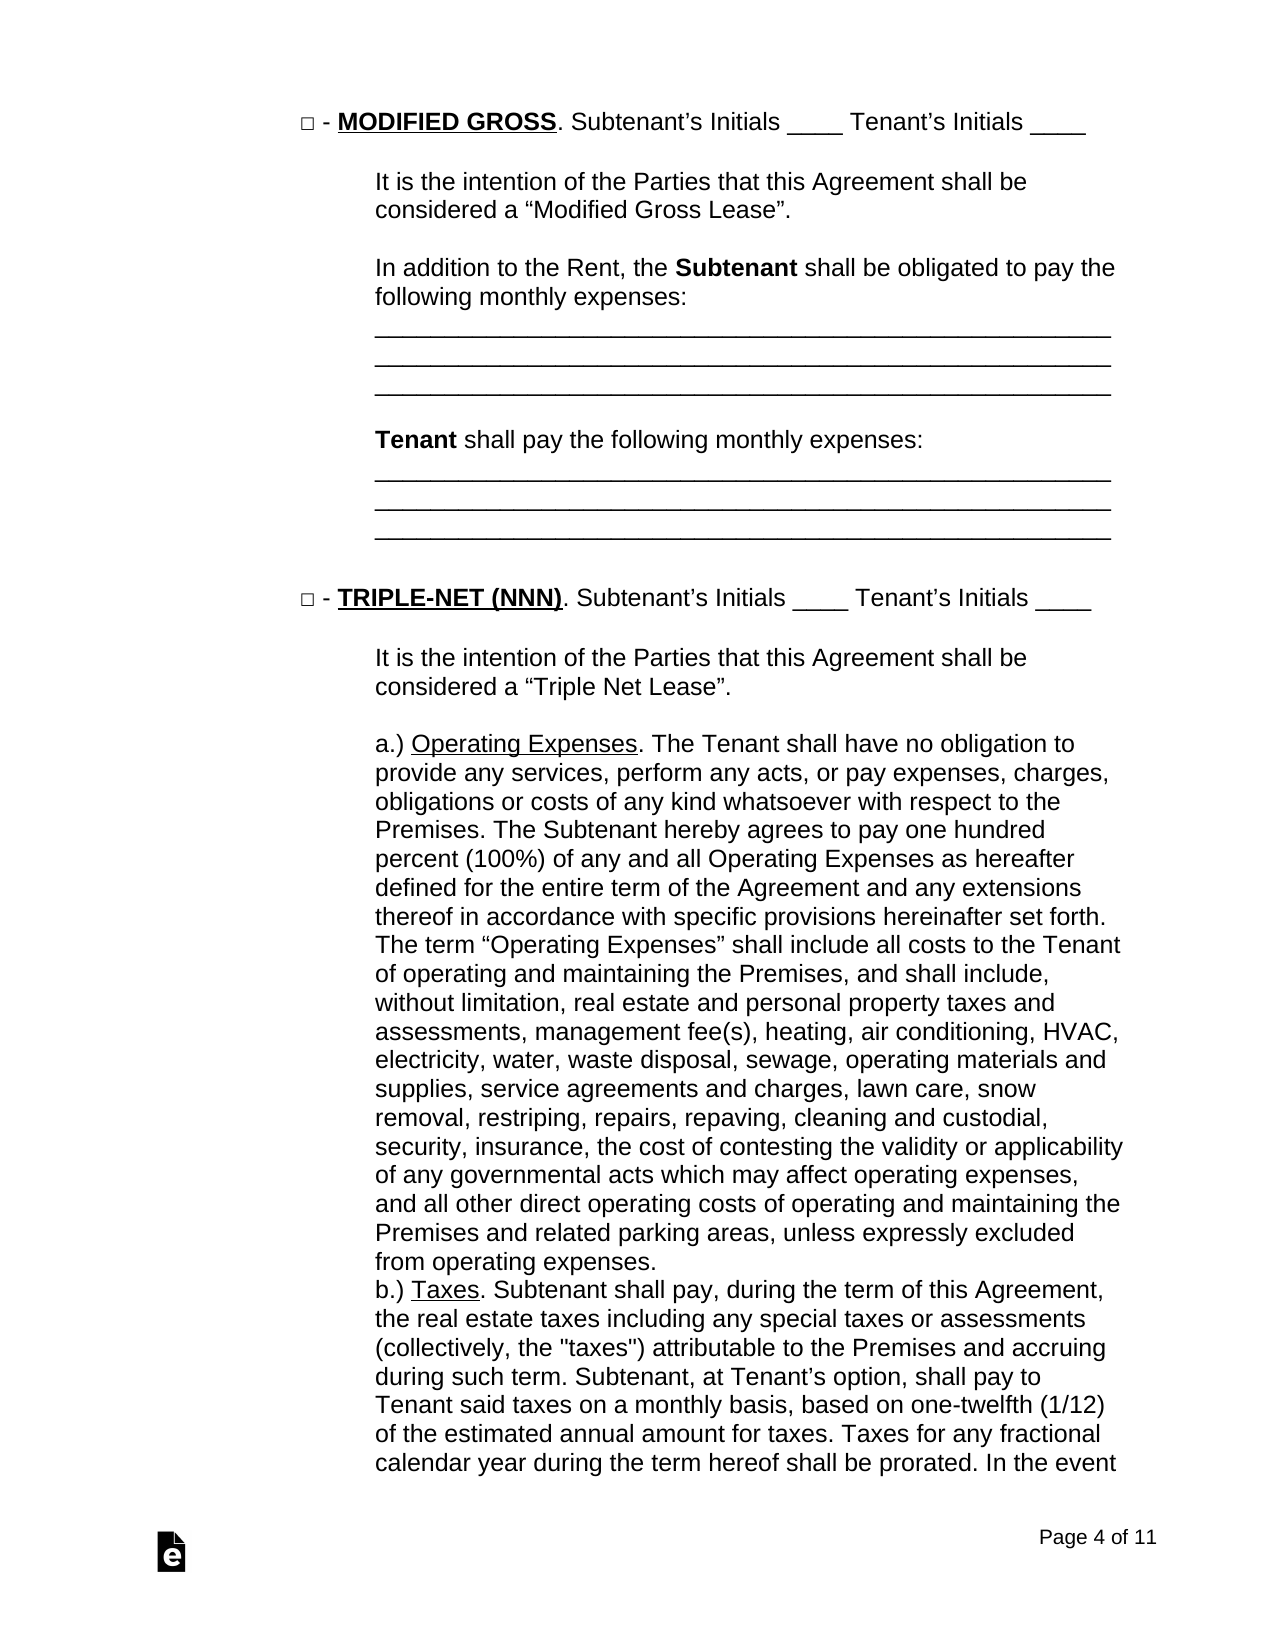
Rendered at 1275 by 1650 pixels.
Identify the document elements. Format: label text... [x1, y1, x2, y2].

text b.) Taxes. Subtenant shall pay, during the term of this Agreement, the real estate taxes including any special taxes or assessments (collectively, the "taxes") attributable to the Premises and accruing during such term. Subtenant, at Tenant’s option, shall pay to Tenant said taxes on a monthly basis, based on one-twelfth (1/12) of the estimated annual amount for taxes. Taxes for any fractional calendar year during the term hereof shall be prorated. In the event [375, 1275, 1125, 1477]
text ☐ - MODIFIED GROSS. Subtenant’s Initials ____ Tenant’s Initials ____ [300, 104, 1125, 138]
text It is the intention of the Parties that this Agreement shall be considered a “Triple Net Lease”. [375, 643, 1125, 700]
text a.) Operating Expenses. The Tenant shall have no obligation to provide any services, perform any acts, or pay expenses, charges, obligations or costs of any kind whatsoever with respect to the Premises. The Subtenant hereby agrees to pay one hundred percent (100%) of any and all Operating Expenses as hereafter defined for the entire term of the Agreement and any extensions thereof in accordance with specific provisions hereinafter set forth. The term “Operating Expenses” shall include all costs to the Tenant of operating and maintaining the Premises, and shall include, without limitation, real estate and personal property taxes and assessments, management fee(s), heating, air conditioning, HVAC, electricity, water, waste disposal, sewage, operating materials and supplies, service agreements and charges, lawn care, snow removal, restriping, repairs, repaving, cleaning and custodial, security, insurance, the cost of contesting the validity or applicability of any governmental acts which may affect operating expenses, and all other direct operating costs of operating and maintaining the Premises and related parking areas, unless expressly excluded from operating expenses. [375, 729, 1125, 1275]
text It is the intention of the Parties that this Agreement shall be considered a “Modified Gross Lease”. [375, 167, 1125, 224]
text In addition to the Rent, the Subtenant shall be obligated to pay the following monthly expenses: _______________________________________________________________________________________________________________________________________________________________ [375, 253, 1125, 397]
text __________________________________________________________________________________________________________ [375, 483, 1125, 540]
text ☐ - TRIPLE-NET (NNN). Subtenant’s Initials ____ Tenant’s Initials ____ [300, 580, 1125, 614]
text Tenant shall pay the following monthly expenses: _____________________________________________________ [375, 425, 1125, 483]
